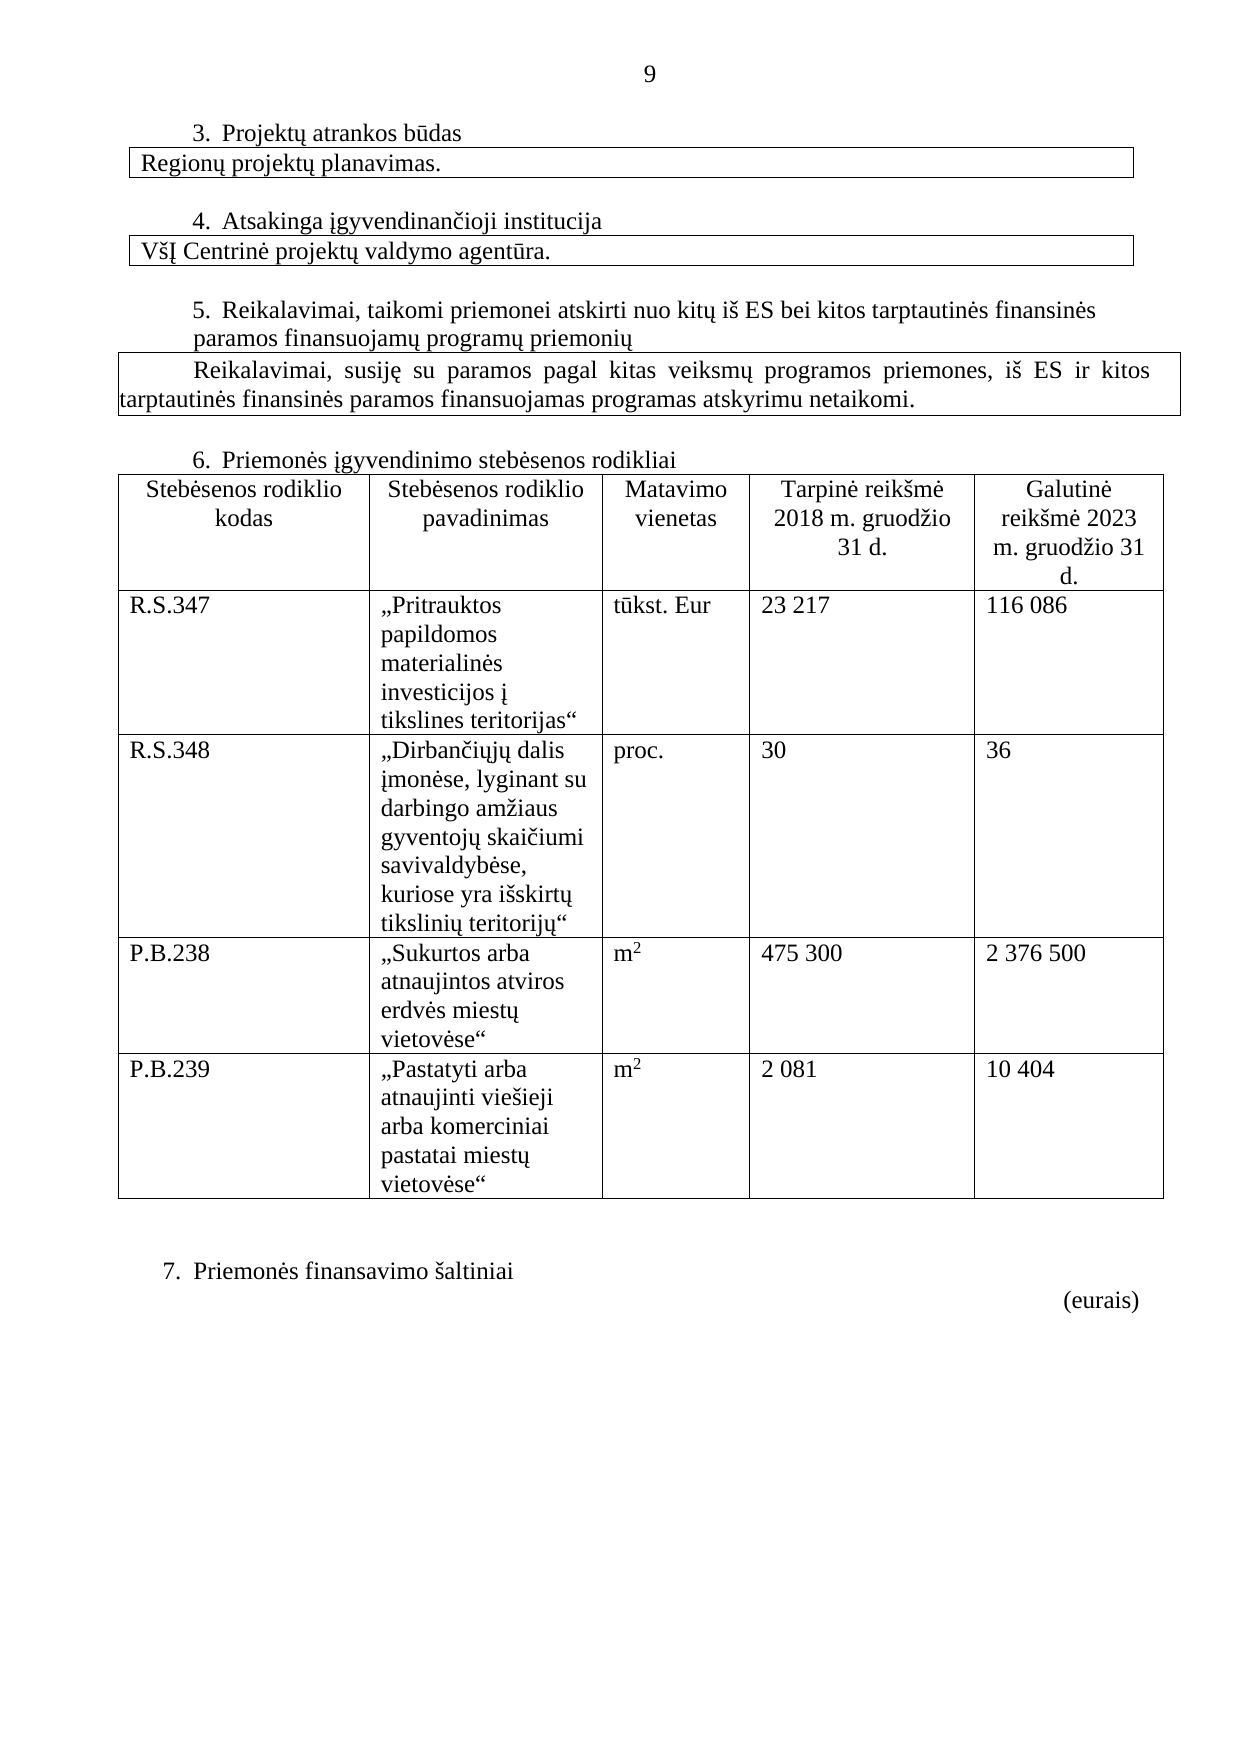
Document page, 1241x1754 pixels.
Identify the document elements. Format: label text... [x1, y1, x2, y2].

text 5. Reikalavimai, taikomi priemonei atskirti nuo kitų iš ES bei kitos tarptautinės finansinės paramos finansuojamų programų priemonių [192, 295, 1181, 352]
table_cell „Sukurtos arba atnaujintos atviros erdvės miestų vietovėse“ [370, 938, 602, 1053]
table_cell „Pastatyti arba atnaujinti viešieji arba komerciniai pastatai miestų vietovėse“ [370, 1054, 602, 1197]
text 4. Atsakinga įgyvendinančioji institucija [192, 206, 1181, 235]
text Reikalavimai, susiję su paramos pagal kitas veiksmų programos priemones, iš ES ir kitos tarptautinės finansinės paramos finansuojamas programas atskyrimu netaikomi. [119, 353, 1180, 415]
text 7. Priemonės finansavimo šaltiniai [162, 1256, 1181, 1285]
text (eurais) [1063, 1285, 1181, 1313]
table_header Stebėsenos rodiklio kodas [119, 475, 369, 589]
table_cell m2 [603, 1054, 749, 1197]
table_cell P.B.238 [119, 938, 369, 1053]
table_cell „Dirbančiųjų dalis įmonėse, lyginant su darbingo amžiaus gyventojų skaičiumi savivaldybėse, kuriose yra išskirtų tikslinių teritorijų“ [370, 735, 602, 937]
table_header Regionų projektų planavimas. [130, 148, 1133, 177]
table_cell tūkst. Eur [603, 591, 749, 734]
table_cell 23 217 [750, 591, 974, 734]
table_cell R.S.348 [119, 735, 369, 937]
text 6. Priemonės įgyvendinimo stebėsenos rodikliai [192, 445, 1181, 473]
table_cell 2 081 [750, 1054, 974, 1197]
table_header Matavimo vienetas [603, 475, 749, 589]
table_cell 116 086 [975, 591, 1163, 734]
table_header Galutinė reikšmė 2023 m. gruodžio 31 d. [975, 475, 1163, 589]
table_cell m2 [603, 938, 749, 1053]
table_header VšĮ Centrinė projektų valdymo agentūra. [130, 236, 1133, 265]
table_header Tarpinė reikšmė 2018 m. gruodžio 31 d. [750, 475, 974, 589]
table_cell R.S.347 [119, 591, 369, 734]
table_cell „Pritrauktos papildomos materialinės investicijos į tikslines teritorijas“ [370, 591, 602, 734]
table_cell proc. [603, 735, 749, 937]
table_cell 36 [975, 735, 1163, 937]
table_header Stebėsenos rodiklio pavadinimas [370, 475, 602, 589]
table_cell 30 [750, 735, 974, 937]
table_cell P.B.239 [119, 1054, 369, 1197]
table_cell 10 404 [975, 1054, 1163, 1197]
table_cell 2 376 500 [975, 938, 1163, 1053]
text 3. Projektų atrankos būdas [156, 118, 1181, 147]
table_cell 475 300 [750, 938, 974, 1053]
